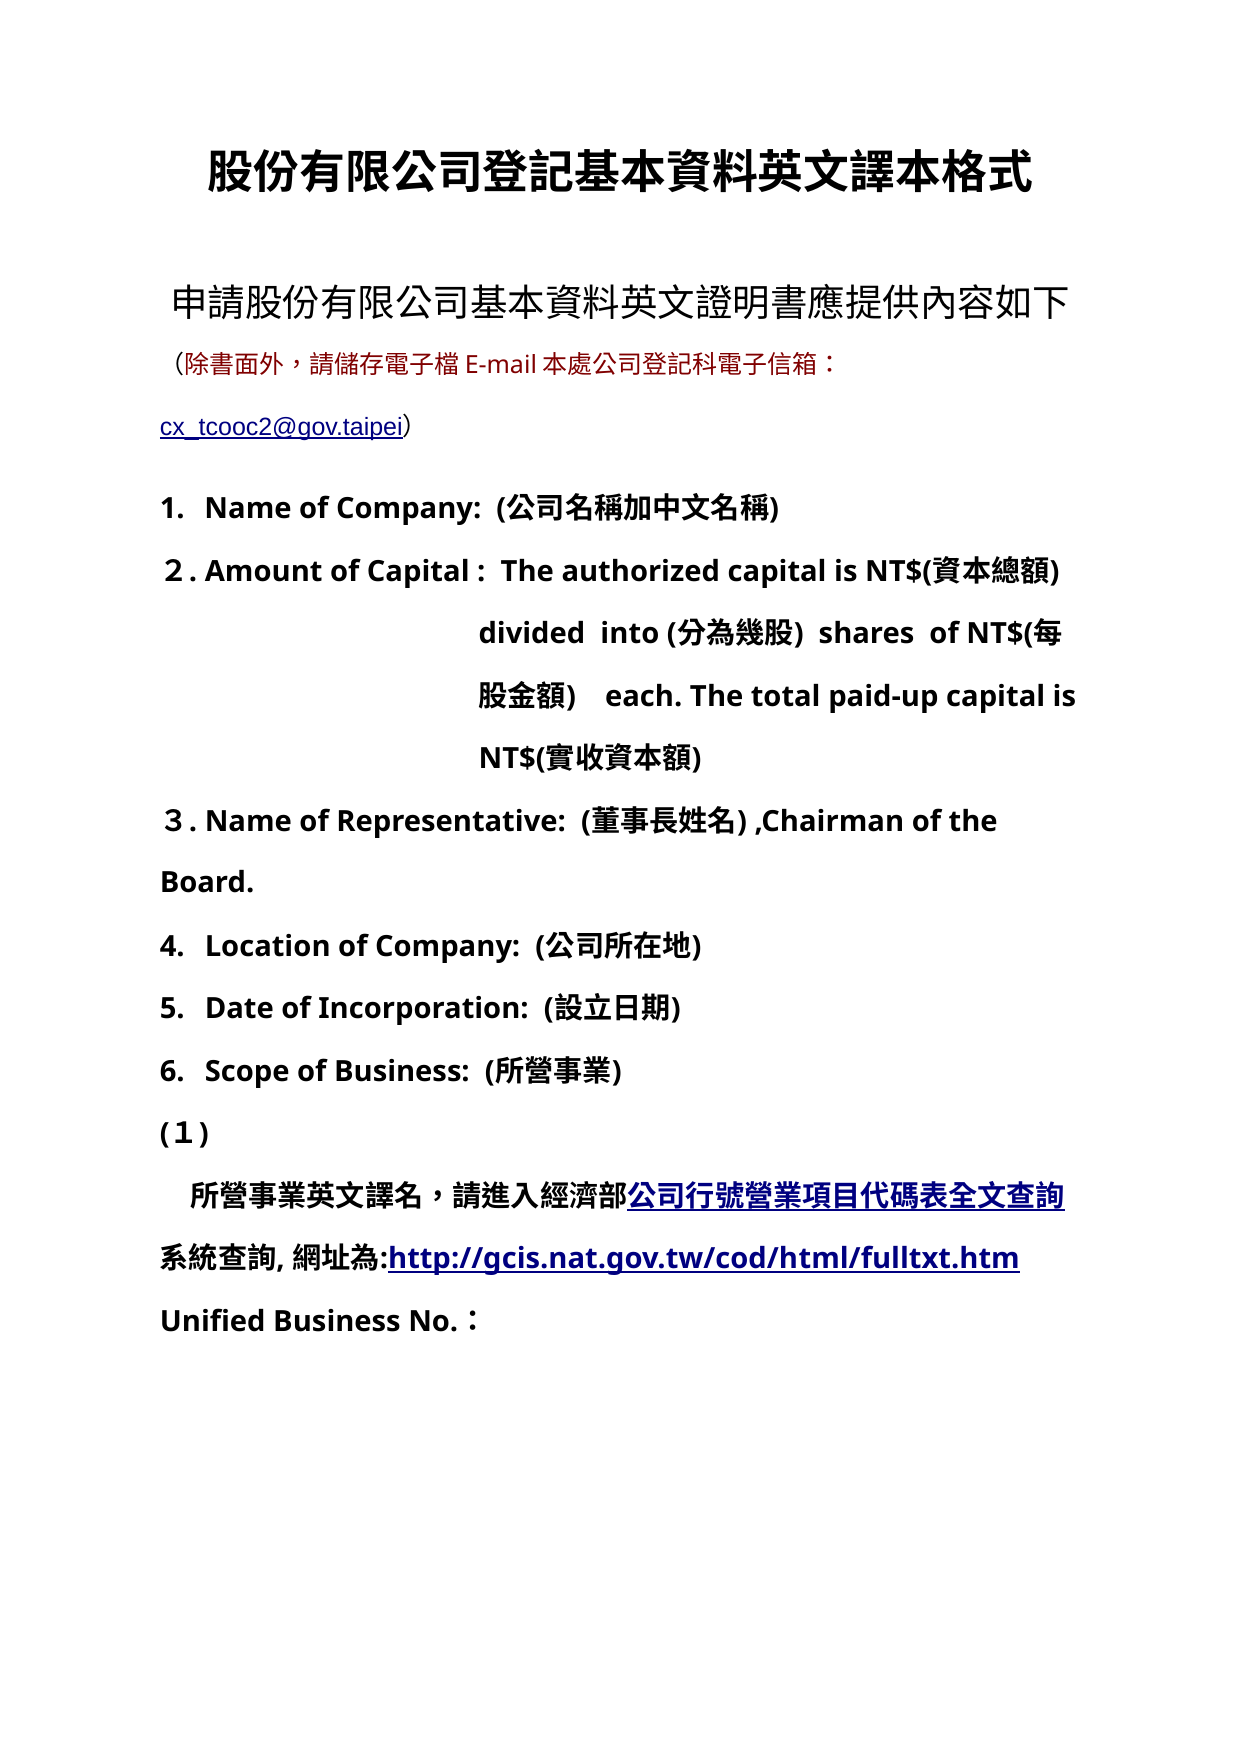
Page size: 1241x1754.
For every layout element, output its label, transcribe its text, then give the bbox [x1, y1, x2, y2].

list Location of Company: (公司所在地) [159, 902, 1081, 964]
text 股份有限公司登記基本資料英文譯本格式 [159, 96, 1081, 221]
list Scope of Business: (所營事業) [159, 1027, 1081, 1089]
list Name of Company: (公司名稱加中文名稱) [159, 464, 1081, 527]
list Date of Incorporation: (設立日期) [159, 964, 1081, 1027]
text ２. Amount of Capital : The authorized capital is NT$(資本總額) divided into (分為幾股) shares of NT$(每股金額) each. The total paid-up capital is NT$(實收資本額) [159, 527, 1081, 777]
text Unified Business No.： [159, 1277, 1081, 1339]
text 所營事業英文譯名，請進入經濟部公司行號營業項目代碼表全文查詢系統查詢, 網址為:http://gcis.nat.gov.tw/cod/html/fulltxt.htm [159, 1152, 1081, 1277]
text （除書面外，請儲存電子檔E-mail本處公司登記科電子信箱：cx_tcooc2@gov.taipei） [159, 321, 1081, 446]
text ３. Name of Representative: (董事長姓名) ,Chairman of the Board. [159, 777, 1081, 902]
text 申請股份有限公司基本資料英文證明書應提供內容如下 [159, 258, 1081, 321]
text (１) [159, 1089, 1081, 1152]
